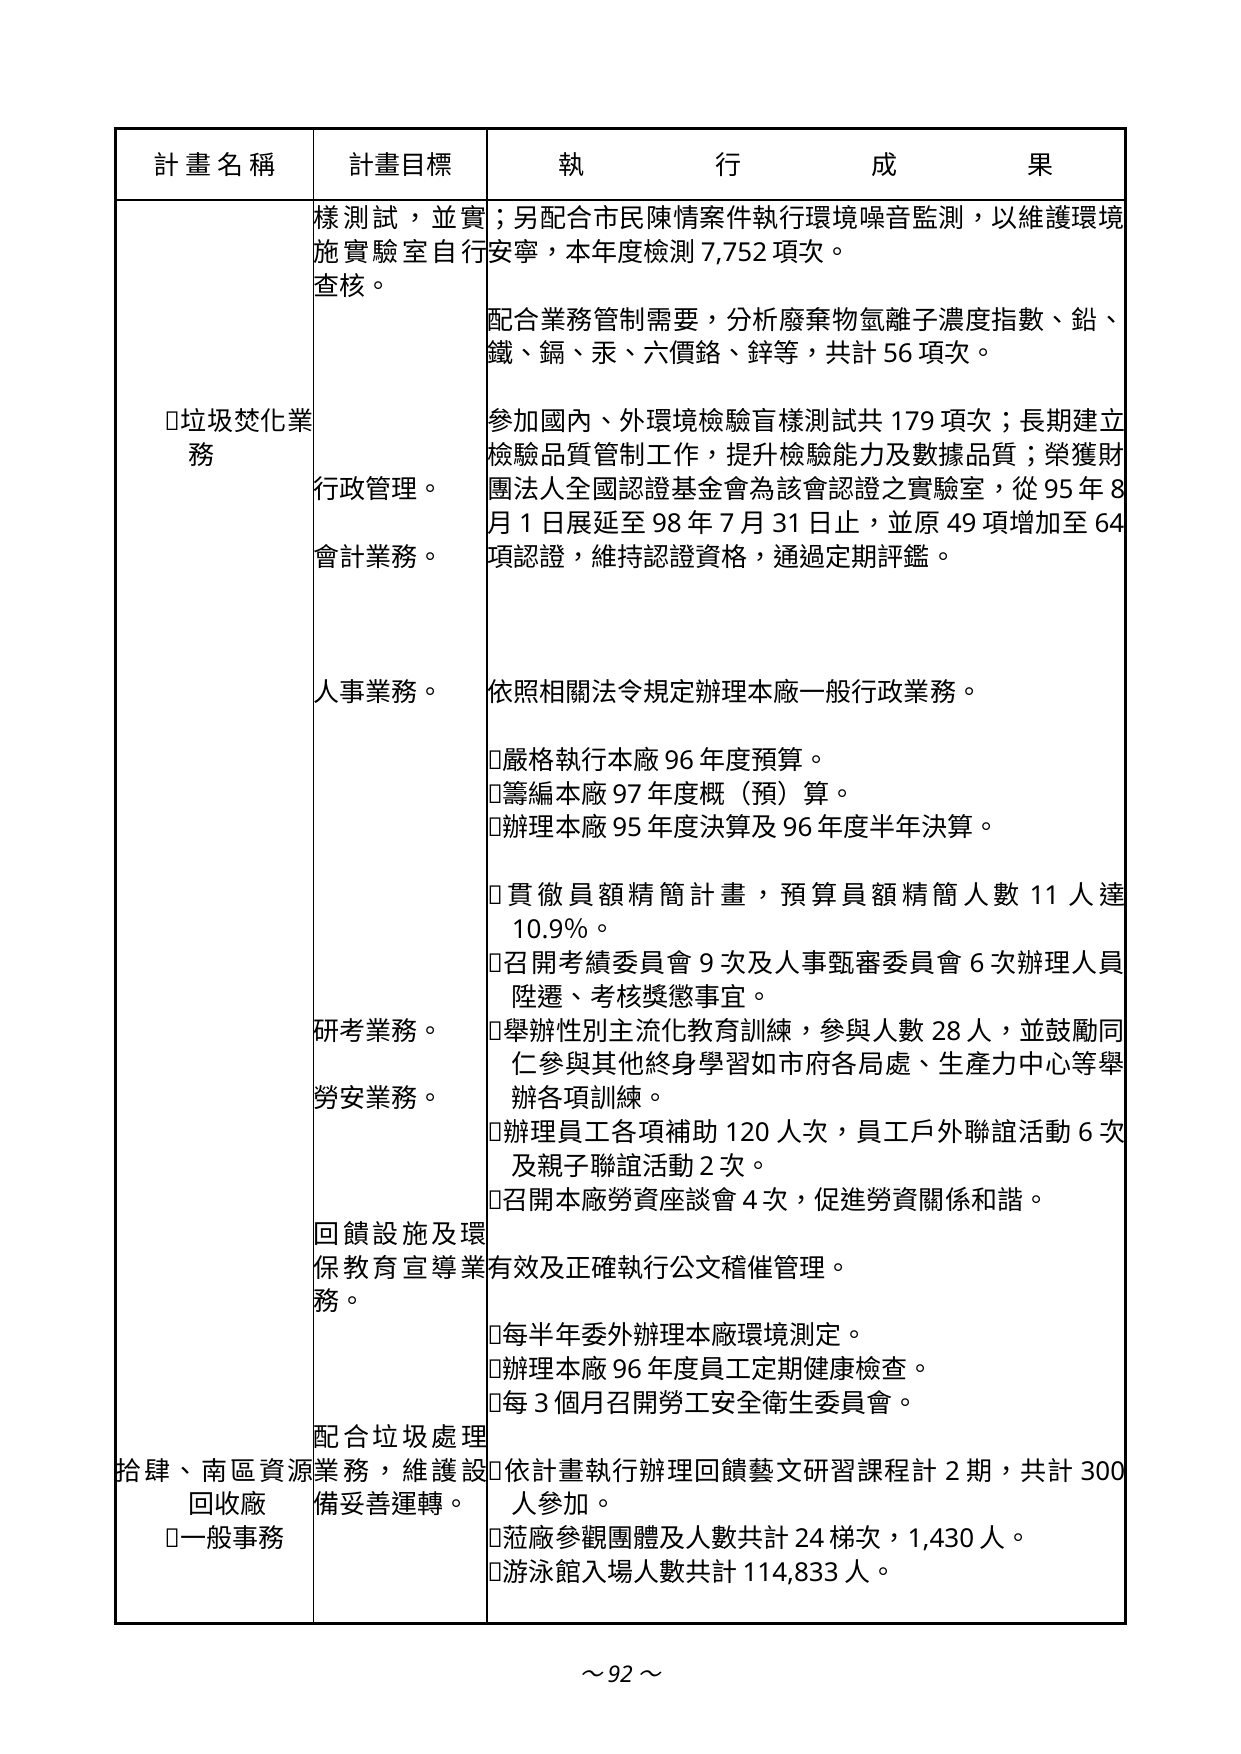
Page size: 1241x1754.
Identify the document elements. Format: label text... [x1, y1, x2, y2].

table_cell 垃圾焚化業務 拾肆、南區資源回收廠 一般事務 [117, 201, 313, 1622]
table_cell 樣測試，並實施實驗室自行查核。 行政管理。 會計業務。 人事業務。 研考業務。 勞安業務。 回饋設施及環保教育宣導業務。 配合垃圾處理業務，維護設備妥善運轉。 [314, 201, 486, 1622]
table_header 計 畫 名 稱 [117, 130, 313, 199]
table_cell ；另配合市民陳情案件執行環境噪音監測，以維護環境安寧，本年度檢測7,752項次。 配合業務管制需要，分析廢棄物氫離子濃度指數、鉛、鐵、鎘、汞、六價鉻、鋅等，共計56項次。 參加國內、外環境檢驗盲樣測試共179項次；長期建立檢驗品質管制工作，提升檢驗能力及數據品質；榮獲財團法人全國認證基金會為該會認證之實驗室，從95年8月1日展延至98年7月31日止，並原49項增加至64項認證，維持認證資格，通過定期評鑑。 依照相關法令規定辦理本廠一般行政業務。 嚴格執行本廠96年度預算。 籌編本廠97年度概（預）算。 辦理本廠95年度決算及96年度半年決算。 貫徹員額精簡計畫，預算員額精簡人數11人達10.9％。 召開考績委員會9次及人事甄審委員會6次辦理人員陞遷、考核獎懲事宜。 舉辦性別主流化教育訓練，參與人數28人，並鼓勵同仁參與其他終身學習如市府各局處、生產力中心等舉辦各項訓練。 辦理員工各項補助120人次，員工戶外聯誼活動6次及親子聯誼活動2次。 召開本廠勞資座談會4次，促進勞資關係和諧。 有效及正確執行公文稽催管理。 每半年委外辦理本廠環境測定。 辦理本廠96年度員工定期健康檢查。 每3個月召開勞工安全衛生委員會。 依計畫執行辦理回饋藝文研習課程計2期，共計300人參加。 蒞廠參觀團體及人數共計24梯次，1,430人。 游泳館入場人數共計114,833人。 [488, 201, 1124, 1622]
table_header 計畫目標 [314, 130, 486, 199]
table_header 執 行 成 果 [488, 130, 1124, 199]
